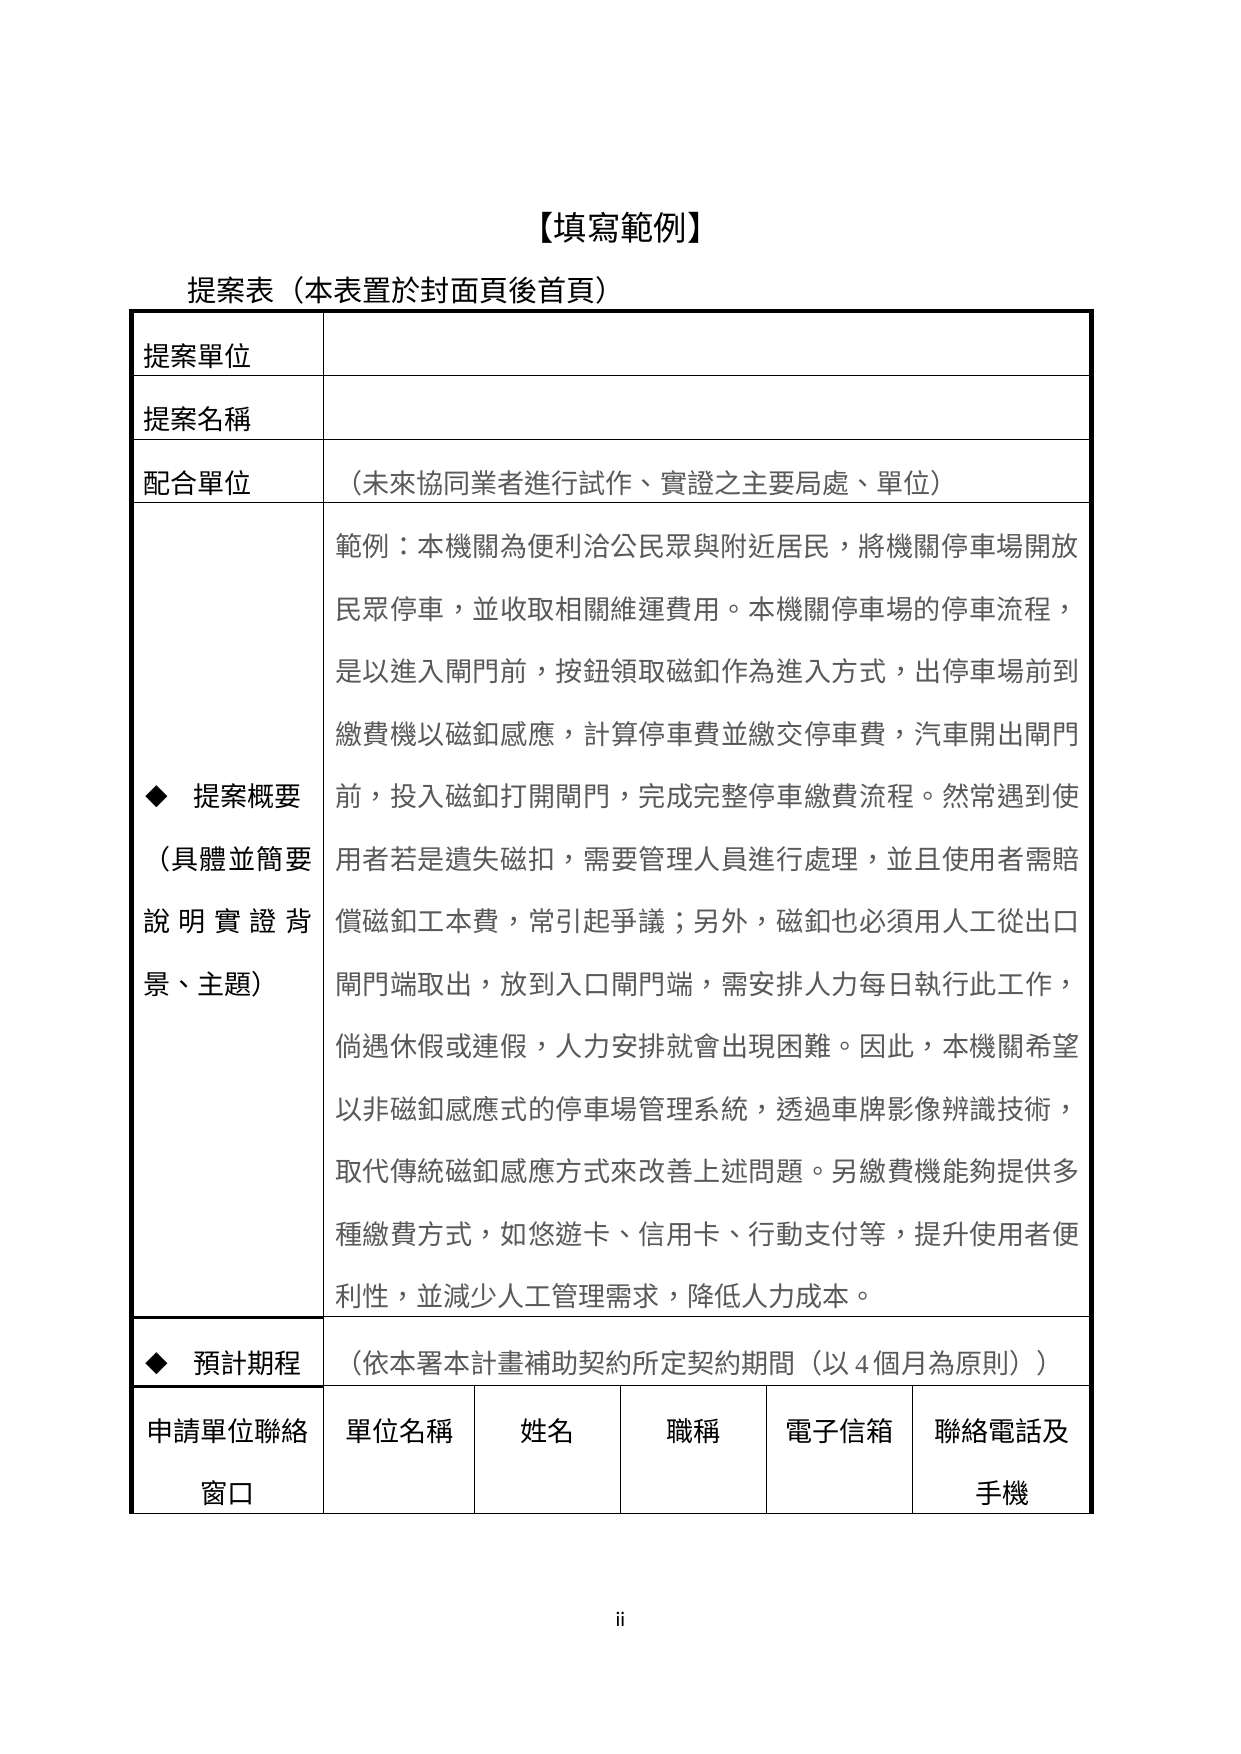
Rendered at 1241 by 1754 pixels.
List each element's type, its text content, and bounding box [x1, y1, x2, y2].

table_cell [324, 376, 1089, 438]
text 【填寫範例】 [187, 184, 1053, 247]
table_cell 申請單位聯絡窗口 [134, 1388, 323, 1513]
table_cell 姓名 [475, 1386, 620, 1513]
table_cell 聯絡電話及手機 [913, 1386, 1089, 1513]
table_cell 預計期程 [134, 1319, 323, 1384]
table_header [324, 313, 1089, 375]
table_cell 電子信箱 [767, 1386, 912, 1513]
table_cell 範例：本機關為便利洽公民眾與附近居民，將機關停車場開放民眾停車，並收取相關維運費用。本機關停車場的停車流程，是以進入閘門前，按鈕領取磁釦作為進入方式，出停車場前到繳費機以磁釦感應，計算停車費並繳交停車費，汽車開出閘門前，投入磁釦打開閘門，完成完整停車繳費流程。然常遇到使用者若是遺失磁扣，需要管理人員進行處理，並且使用者需賠償磁釦工本費，常引起爭議；另外，磁釦也必須用人工從出口閘門端取出，放到入口閘門端，需安排人力每日執行此工作，倘遇休假或連假，人力安排就會出現困難。因此，本機關希望以非磁釦感應式的停車場管理系統，透過車牌影像辨識技術，取代傳統磁釦感應方式來改善上述問題。另繳費機能夠提供多種繳費方式，如悠遊卡、信用卡、行動支付等，提升使用者便利性，並減少人工管理需求，降低人力成本。 [324, 503, 1089, 1316]
table_header 提案單位 [134, 313, 323, 375]
table_cell 職稱 [621, 1386, 766, 1513]
text 提案表（本表置於封面頁後首頁） [187, 247, 1053, 309]
table_cell 配合單位 [134, 440, 323, 502]
table_cell 提案名稱 [134, 376, 323, 438]
table_cell 單位名稱 [324, 1386, 474, 1513]
table_cell （未來協同業者進行試作、實證之主要局處、單位） [324, 440, 1089, 502]
table_cell （依本署本計畫補助契約所定契約期間（以4個月為原則）） [324, 1317, 1089, 1384]
table_cell 提案概要 （具體並簡要說明實證背景、主題） [134, 503, 323, 1316]
